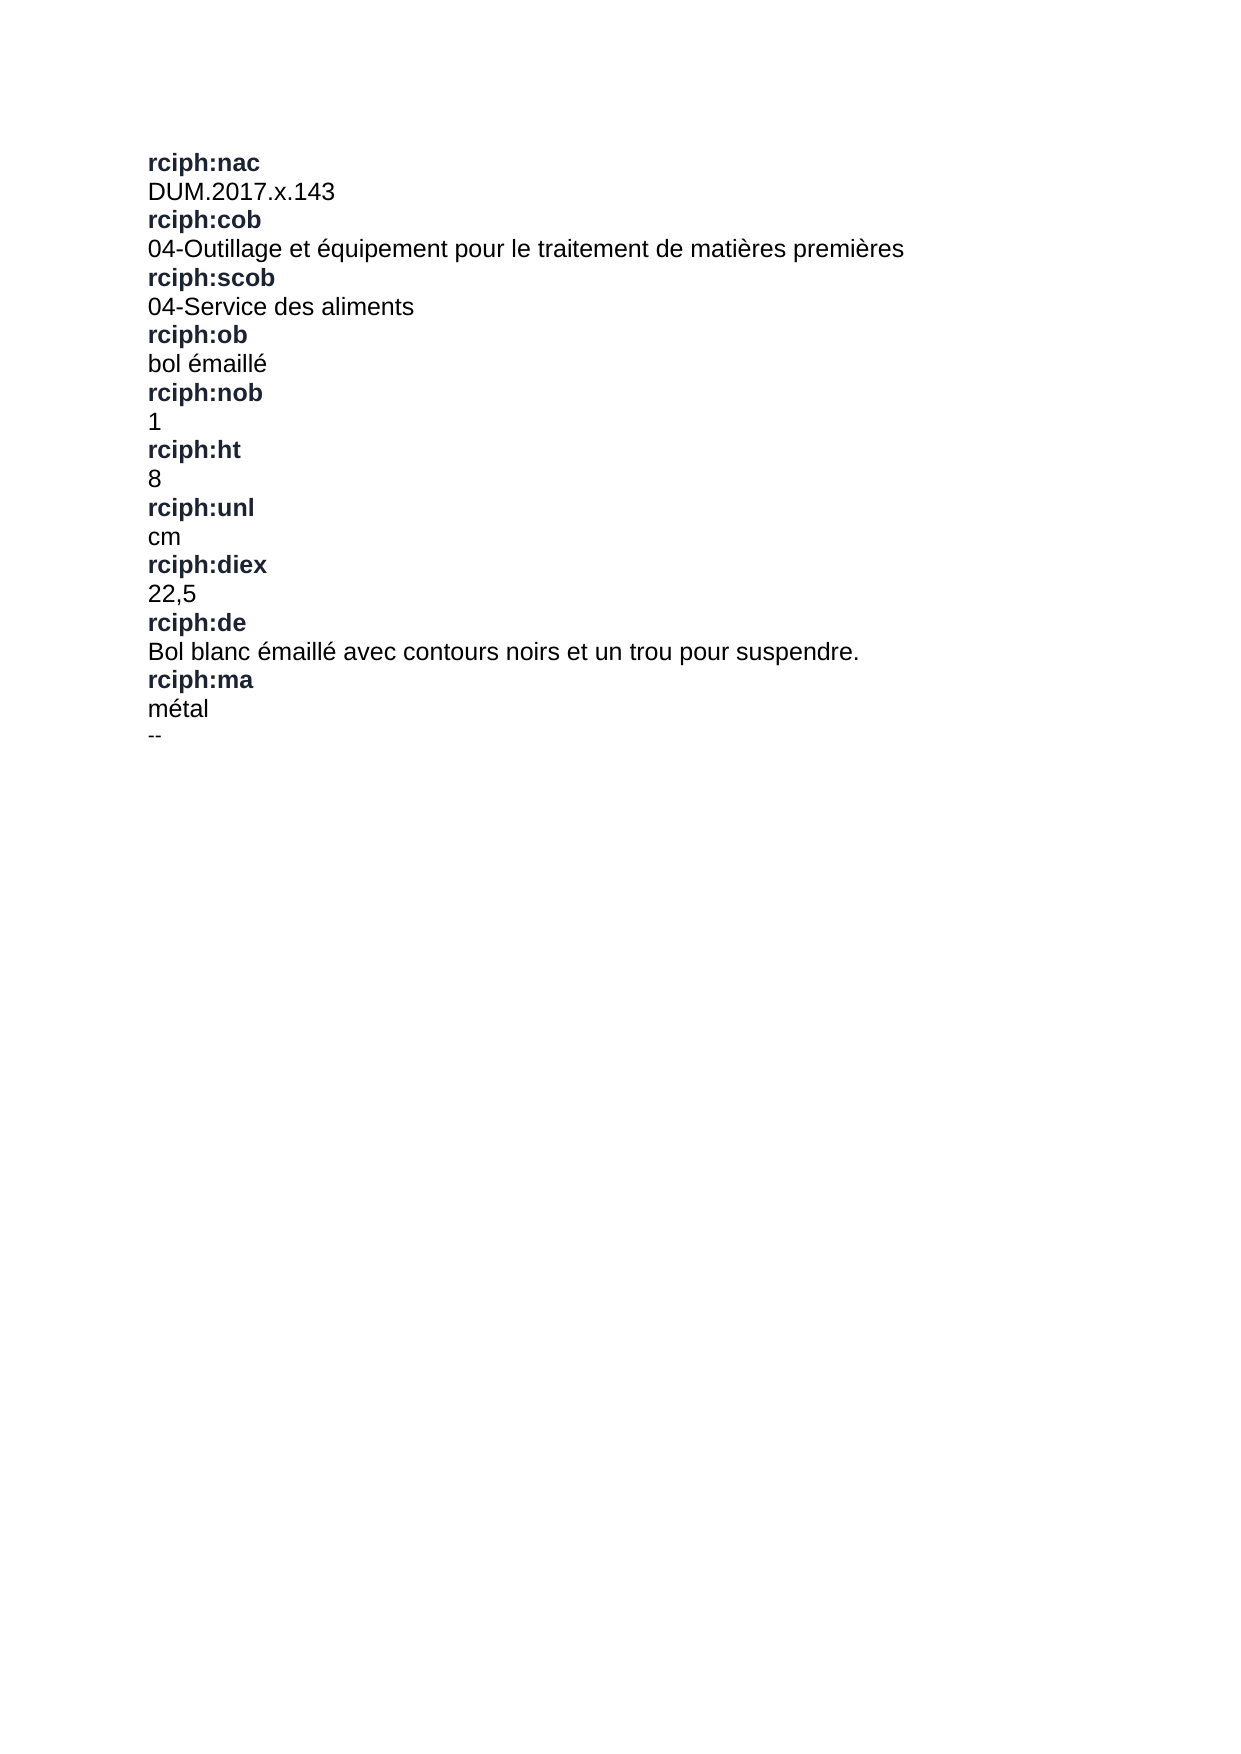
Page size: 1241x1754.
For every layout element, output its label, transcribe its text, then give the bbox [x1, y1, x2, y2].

text rciph:scob [148, 263, 1092, 291]
text bol émaillé [148, 349, 1092, 378]
text 1 [148, 406, 1092, 435]
text rciph:nob [148, 378, 1092, 406]
text 04-Outillage et équipement pour le traitement de matières premières [148, 234, 1092, 263]
text rciph:unl [148, 493, 1092, 521]
text 22,5 [148, 579, 1092, 608]
text métal [148, 694, 1092, 723]
text -- [148, 723, 1092, 747]
text Bol blanc émaillé avec contours noirs et un trou pour suspendre. [148, 636, 1092, 665]
text 8 [148, 464, 1092, 493]
text cm [148, 521, 1092, 550]
text rciph:cob [148, 205, 1092, 234]
text rciph:diex [148, 550, 1092, 579]
text rciph:de [148, 608, 1092, 636]
text DUM.2017.x.143 [148, 176, 1092, 205]
text 04-Service des aliments [148, 291, 1092, 320]
text rciph:ob [148, 320, 1092, 349]
text rciph:ma [148, 665, 1092, 694]
text rciph:ht [148, 435, 1092, 464]
text rciph:nac [148, 148, 1092, 176]
